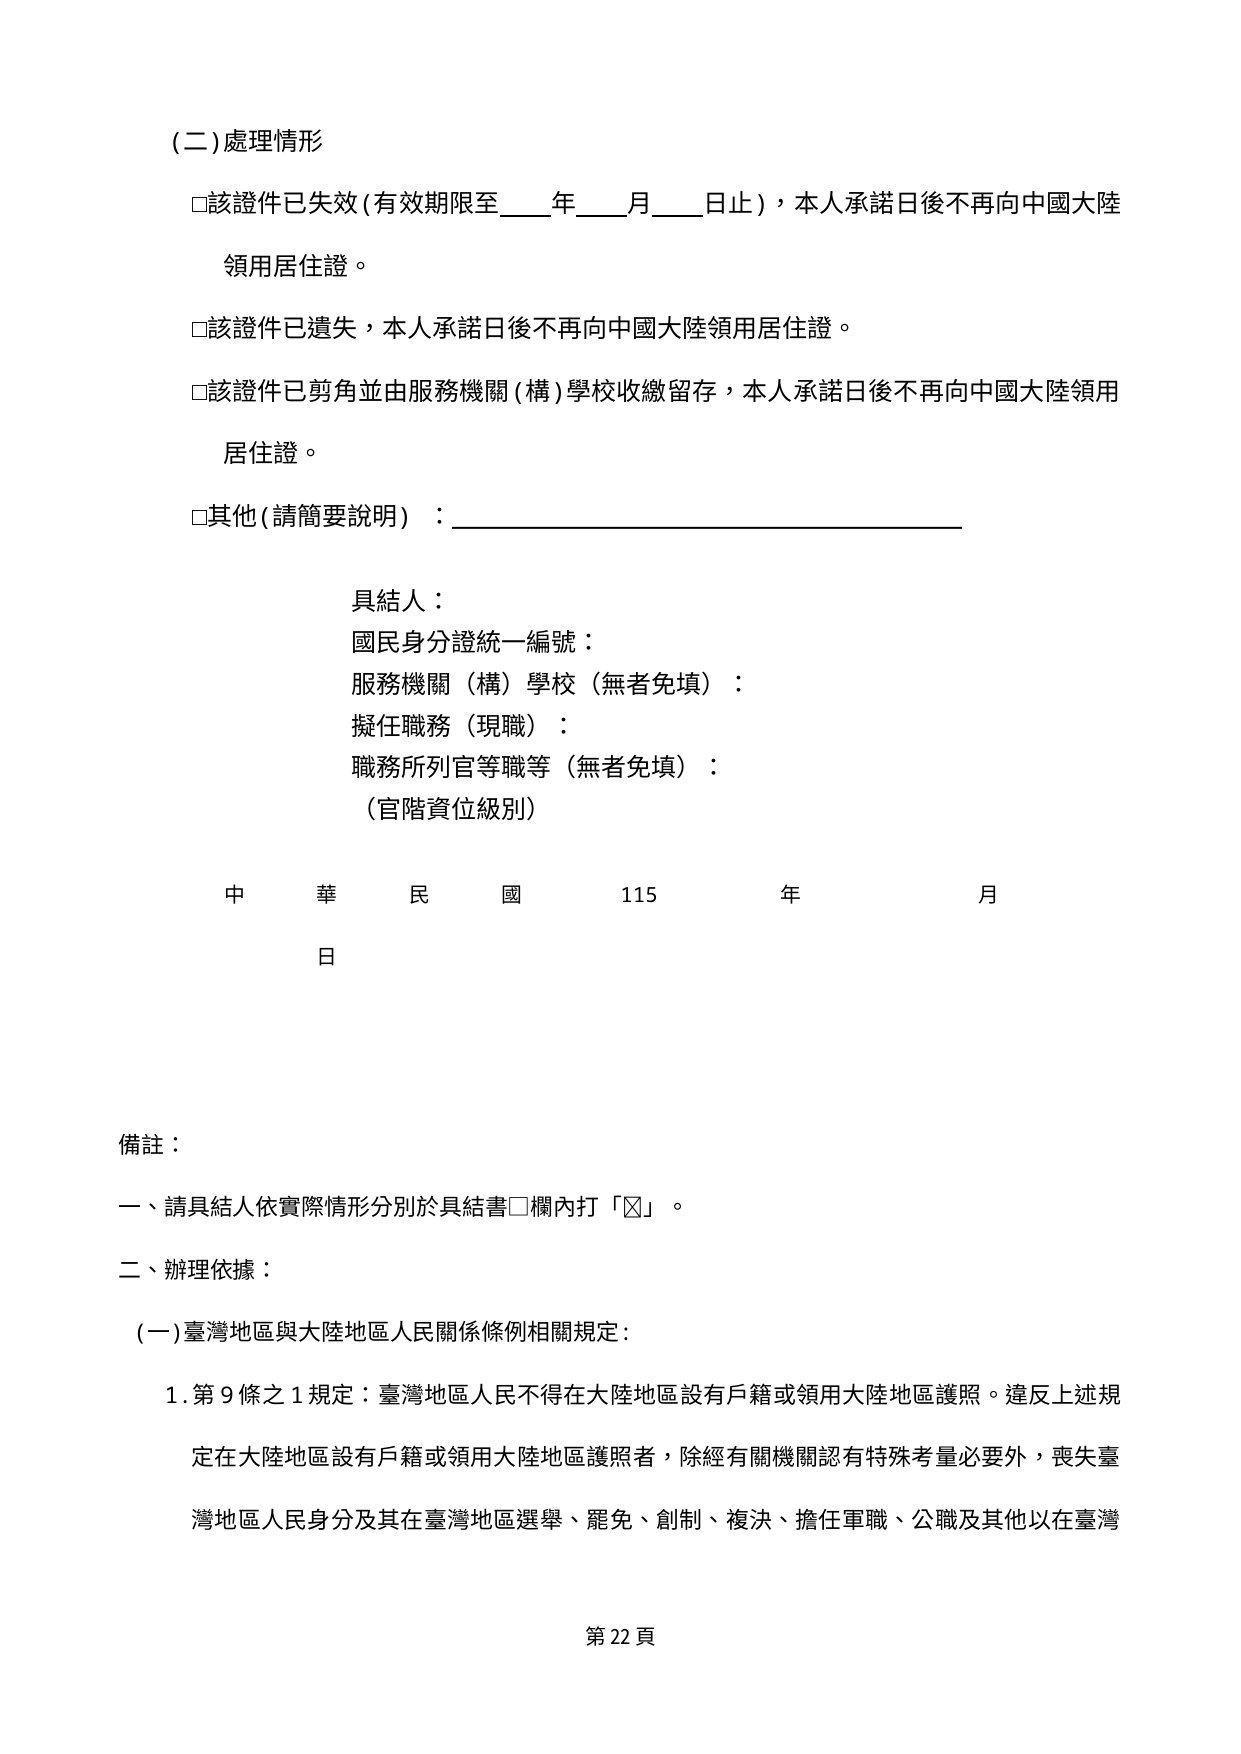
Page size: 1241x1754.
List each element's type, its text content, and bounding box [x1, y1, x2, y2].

text □該證件已剪角並由服務機關(構)學校收繳留存，本人承諾日後不再向中國大陸領用居住證。 [192, 348, 1122, 473]
text □該證件已失效(有效期限至 年 月 日止)，本人承諾日後不再向中國大陸領用居住證。 [192, 160, 1122, 285]
text 服務機關（構）學校（無者免填）： [118, 660, 1122, 702]
text 擬任職務（現職）： [118, 702, 1122, 743]
text (二)處理情形 [168, 98, 1122, 160]
text 職務所列官等職等（無者免填）： [118, 743, 1122, 785]
text 一、請具結人依實際情形分別於具結書□欄內打「」。 [118, 1164, 1122, 1227]
text （官階資位級別） [118, 785, 1122, 827]
text 1.第9條之1規定：臺灣地區人民不得在大陸地區設有戶籍或領用大陸地區護照。違反上述規定在大陸地區設有戶籍或領用大陸地區護照者，除經有關機關認有特殊考量必要外，喪失臺灣地區人民身分及其在臺灣地區選舉、罷免、創制、複決、擔任軍職、公職及其他以在臺灣 [164, 1352, 1122, 1539]
text 二、辦理依據： [118, 1227, 1122, 1289]
text (一)臺灣地區與大陸地區人民關係條例相關規定: [133, 1289, 1122, 1352]
text 中 華 民 國 115 年 月 日 [224, 852, 1063, 977]
text 備註： [118, 1102, 1122, 1164]
text □該證件已遺失，本人承諾日後不再向中國大陸領用居住證。 [192, 285, 1122, 348]
text □其他(請簡要說明) ：__________________________________ [192, 473, 1122, 535]
text 國民身分證統一編號： [118, 618, 1122, 660]
text 具結人： [118, 577, 1122, 618]
